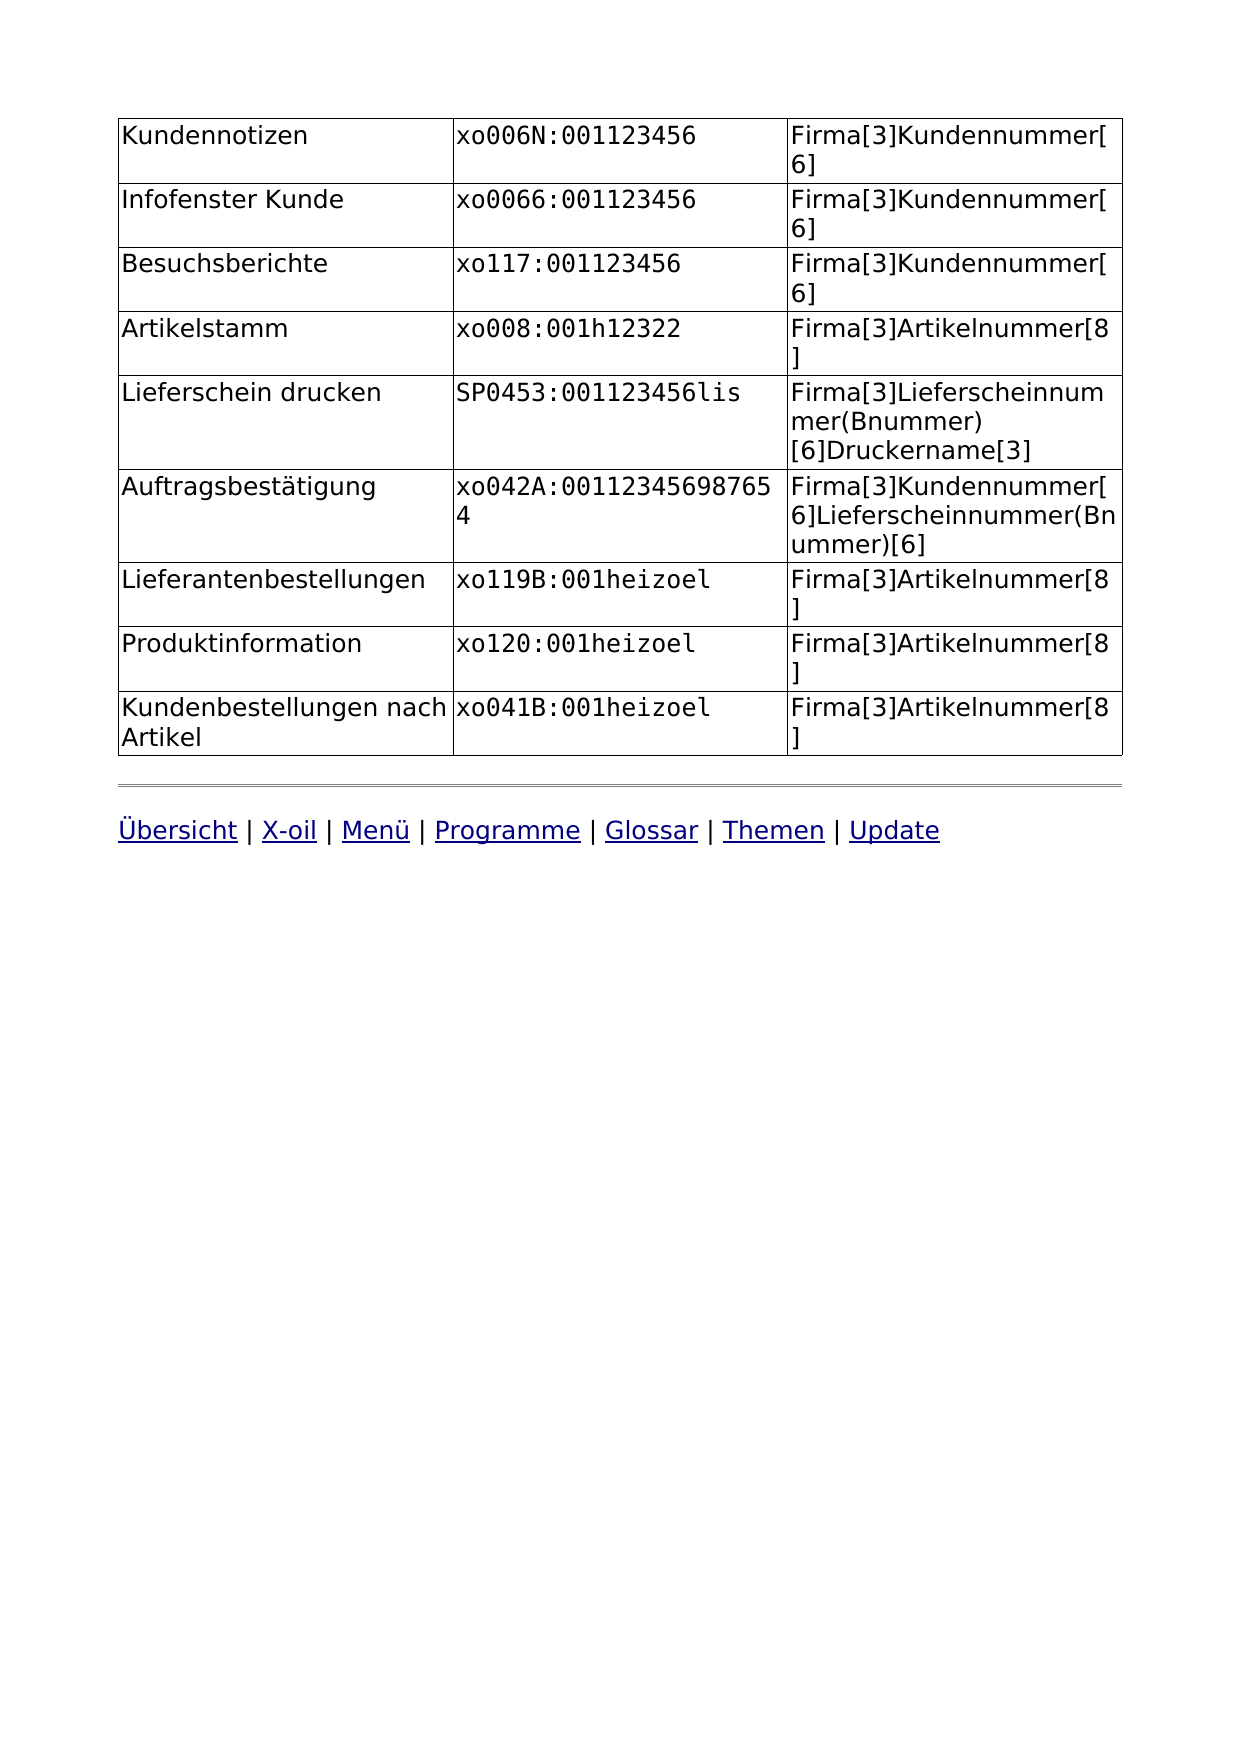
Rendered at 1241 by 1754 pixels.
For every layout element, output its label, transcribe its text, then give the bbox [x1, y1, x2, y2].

table_cell xo119B:001heizoel [454, 563, 787, 626]
table_cell Firma[3]Kundennummer[6] [788, 248, 1122, 311]
table_cell Firma[3]Kundennummer[6] [788, 119, 1122, 182]
table_cell Auftragsbestätigung [119, 470, 453, 562]
table_cell Firma[3]Kundennummer[6]Lieferscheinnummer(Bnummer)[6] [788, 470, 1122, 562]
table_cell xo008:001h12322 [454, 312, 787, 375]
table_cell SP0453:001123456lis [454, 376, 787, 469]
table_cell Firma[3]Artikelnummer[8] [788, 312, 1122, 375]
table_cell Firma[3]Artikelnummer[8] [788, 627, 1122, 691]
table_cell Kundennotizen [119, 119, 453, 182]
table_cell Lieferschein drucken [119, 376, 453, 469]
text Übersicht | X-oil | Menü | Programme | Glossar | Themen | Update [118, 816, 1122, 845]
table_cell Besuchsberichte [119, 248, 453, 311]
table_cell Firma[3]Kundennummer[6] [788, 184, 1122, 247]
table_cell Firma[3]Artikelnummer[8] [788, 563, 1122, 626]
table_cell Kundenbestellungen nach Artikel [119, 692, 453, 755]
table_cell Firma[3]Lieferscheinnummer(Bnummer)[6]Druckername[3] [788, 376, 1122, 469]
table_cell Lieferantenbestellungen [119, 563, 453, 626]
table_cell Artikelstamm [119, 312, 453, 375]
table_cell xo117:001123456 [454, 248, 787, 311]
table_cell xo041B:001heizoel [454, 692, 787, 755]
table_cell Infofenster Kunde [119, 184, 453, 247]
table_cell xo042A:001123456987654 [454, 470, 787, 562]
table_cell xo120:001heizoel [454, 627, 787, 691]
table_cell xo006N:001123456 [454, 119, 787, 182]
table_cell xo0066:001123456 [454, 184, 787, 247]
table_cell Firma[3]Artikelnummer[8] [788, 692, 1122, 755]
table_cell Produktinformation [119, 627, 453, 691]
